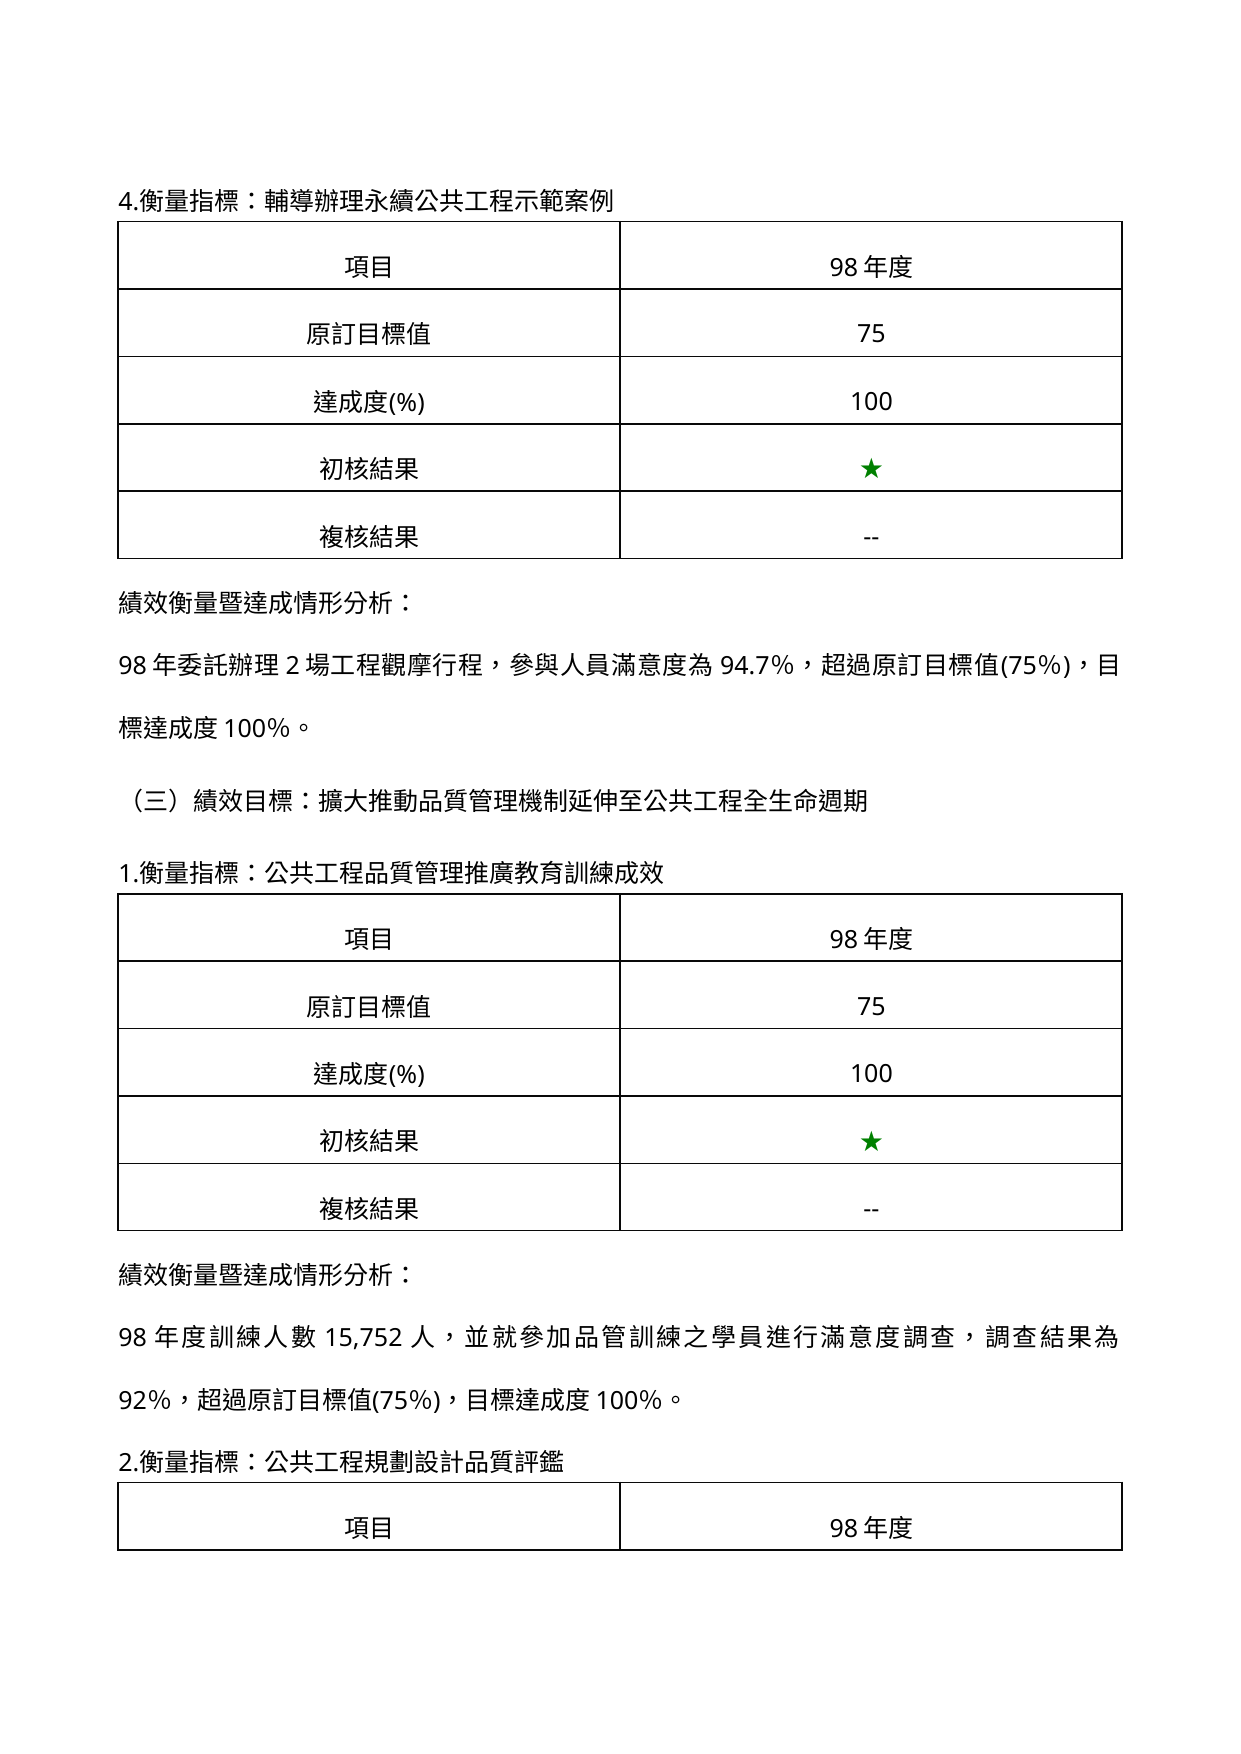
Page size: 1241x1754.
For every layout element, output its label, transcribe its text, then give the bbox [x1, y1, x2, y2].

table_header 項目 [119, 1483, 619, 1549]
table_header 項目 [119, 895, 619, 960]
table_cell 100 [621, 357, 1121, 423]
text 績效衡量暨達成情形分析： [118, 559, 1122, 622]
text 4.衡量指標：輔導辦理永續公共工程示範案例 [118, 158, 1122, 221]
table_header 98年度 [621, 895, 1121, 960]
text 績效衡量暨達成情形分析： [118, 1232, 1122, 1294]
text 1.衡量指標：公共工程品質管理推廣教育訓練成效 [118, 830, 1122, 893]
table_cell 75 [621, 962, 1121, 1028]
table_cell 75 [621, 290, 1121, 356]
table_cell 達成度(%) [119, 1029, 619, 1095]
table_cell 達成度(%) [119, 357, 619, 423]
text 98年度訓練人數15,752人，並就參加品管訓練之學員進行滿意度調查，調查結果為92％，超過原訂目標值(75％)，目標達成度100％。 [118, 1294, 1122, 1419]
table_cell 複核結果 [119, 1164, 619, 1230]
table_header 98年度 [621, 222, 1121, 288]
table_cell 100 [621, 1029, 1121, 1095]
table_cell ★ [621, 1097, 1121, 1162]
text 2.衡量指標：公共工程規劃設計品質評鑑 [118, 1419, 1122, 1482]
text （三）績效目標：擴大推動品質管理機制延伸至公共工程全生命週期 [118, 757, 1122, 820]
table_cell 複核結果 [119, 492, 619, 558]
table_cell -- [621, 1164, 1121, 1230]
text 98年委託辦理2場工程觀摩行程，參與人員滿意度為94.7％，超過原訂目標值(75％)，目標達成度100％。 [118, 622, 1122, 747]
table_cell 初核結果 [119, 1097, 619, 1162]
table_cell ★ [621, 425, 1121, 490]
table_cell 初核結果 [119, 425, 619, 490]
table_cell 原訂目標值 [119, 962, 619, 1028]
table_cell 原訂目標值 [119, 290, 619, 356]
table_cell -- [621, 492, 1121, 558]
table_header 98年度 [621, 1483, 1121, 1549]
table_header 項目 [119, 222, 619, 288]
